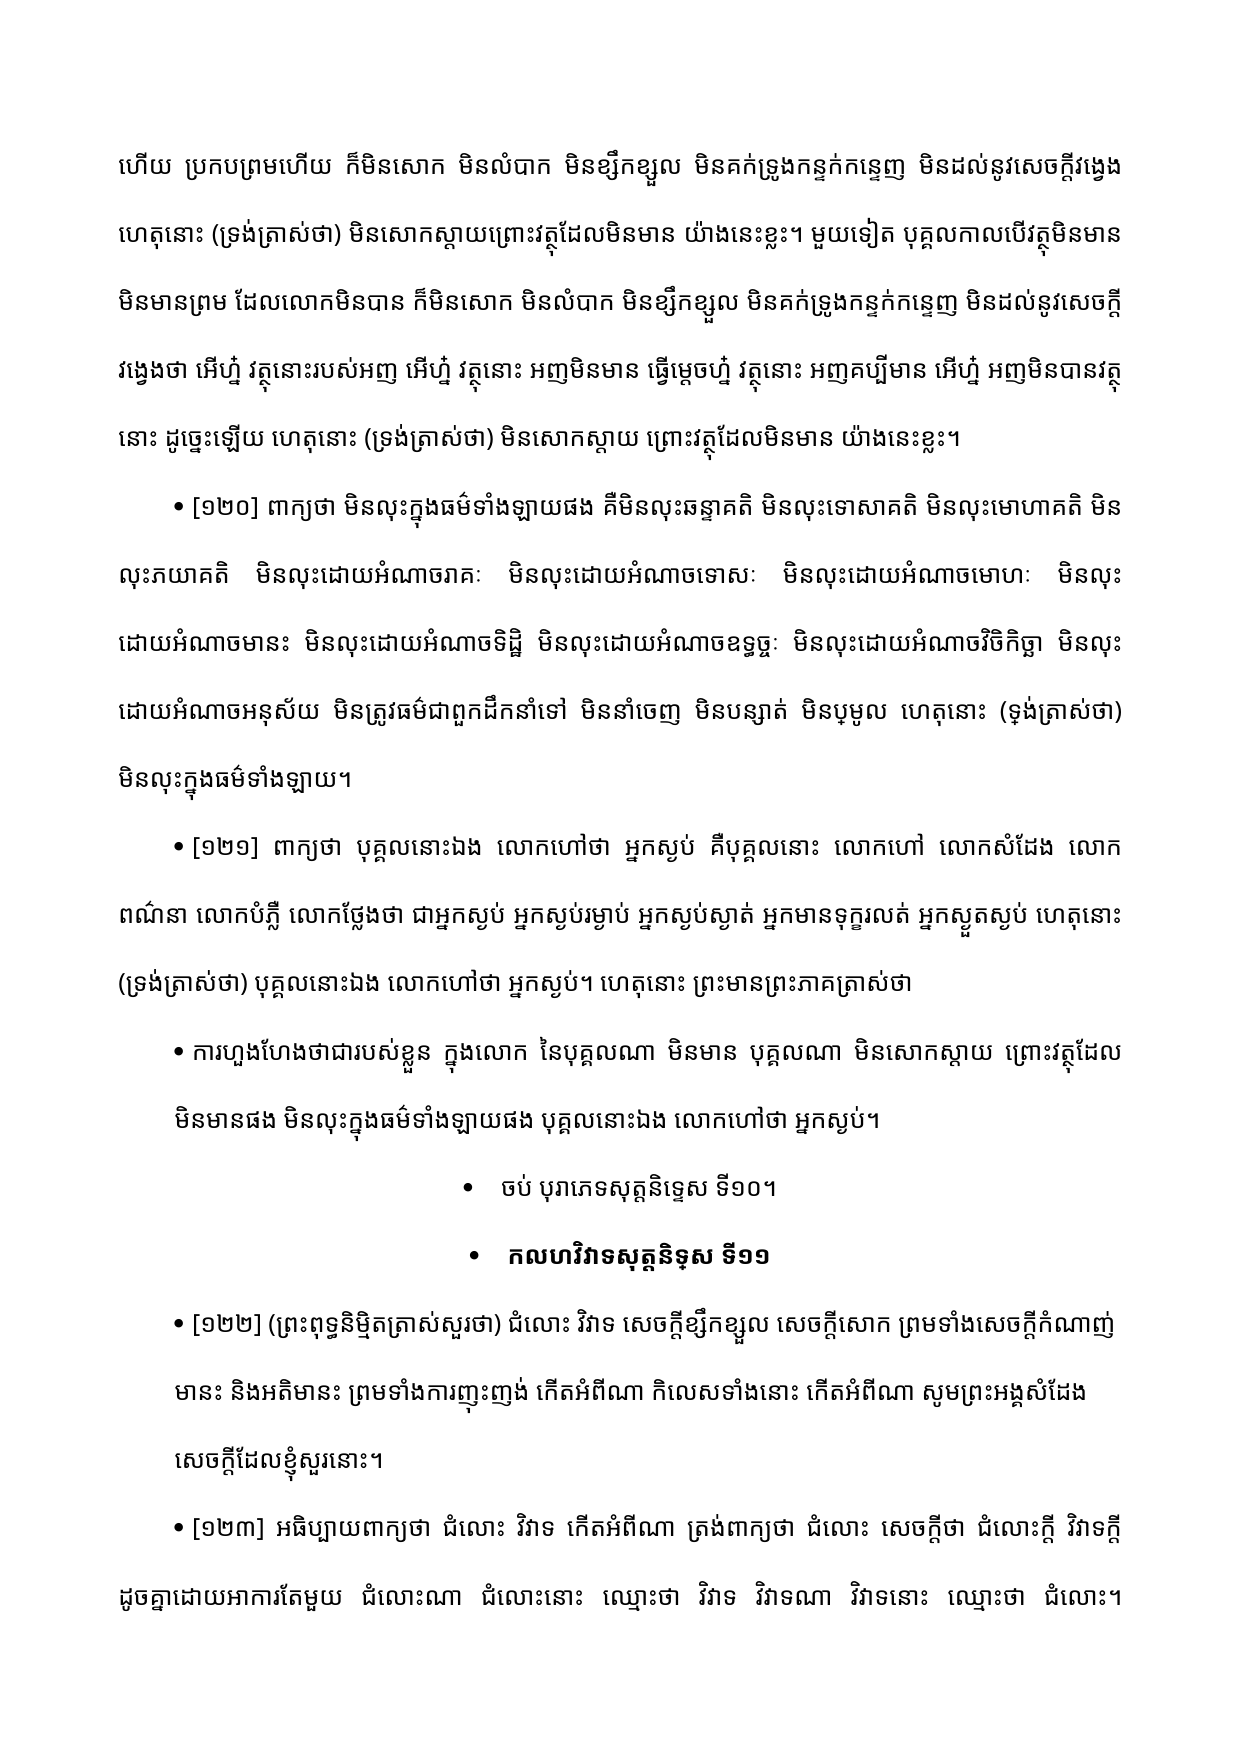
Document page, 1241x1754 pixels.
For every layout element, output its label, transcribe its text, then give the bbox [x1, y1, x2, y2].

list [១១៩] អធិប្បាយពាក្យថា មិនសោកស្តាយ ព្រោះវត្ថុដែល​មិនមាន​ផង គឺមិន​សោកនឹង​វត្ថុដែល​ប្រែប្រួល​ហើយ ឬមិន​សោកក្នុង​វត្ថុដែល​ប្រែប្រួល​ហើយ គឺមិន​សោកថា ភ្នែក​របស់អញ​ប្រែប្រួល​ហើយ មិន​សោកស្តាយ មិនលំបាក មិន​ខ្សឹកខ្សួល មិនគក់​ទ្រូងកន្ទក់​កន្ទេញ មិនដល់​នូវសេចក្តី​វង្វេងថា ត្រចៀក​របស់អញ ច្រមុះ​របស់អញ អណ្តាត​របស់អញ កាយ​របស់អញ ចិត្ត​របស់អញ រូប​របស់អញ សំឡេង​របស់អញ ក្លិនរបស់​អញ រសរបស់​អញ ផ្សព្វ​របស់​អញ ត្រកូល​របស់អញ ពួក​របស់អញ អាវាស​របស់អញ លាភ​របស់អញ យស​របស់​អញ សេចក្តី​សរសើរ​របស់អញ សុខរបស់​អញ ចីវរ​របស់អញ បិណ្ឌបាត​របស់​អញ សេនាសនៈ​របស់អញ គិលានប្បច្ចយ​ភេសជ្ជ​បរិក្ខារ​របស់អញ មាតា​របស់អញ បិតា​របស់អញ បងប្អូន​ប្រុសរបស់​អញ បងប្អូនស្រី​របស់អញ កូនប្រុស​របស់អញ កូនស្រី​របស់អញ មិត្រ​របស់អញ អាមាត្យ​របស់អញ ញាតិ​របស់អញ ពួក​សាលោហិត​របស់អញ ប្រែប្រួល​ហើយ ដូច្នេះ​ឡើយ ហេតុនោះ (ទ្រង់​ត្រាស់ថា) មិន​សោកស្តាយ ព្រោះវត្ថុ​ដែលមិន​មាន យ៉ាងនេះខ្លះ។ មួយទៀត បុគ្គល​ត្រូវទុក្ខវេទនា​មិនជាទី​ត្រេកអរ ប៉ះពាល់​ហើយ គ្របសង្កត់​ហើយ ប្រជុំព្រម​ហើយ ប្រកប​ព្រមហើយ ក៏មិនសោក មិនលំបាក មិនខ្សឹកខ្សួល មិនគក់​ទ្រូង​កន្ទក់កន្ទេញ មិនដល់​នូវសេចក្តី​វង្វេង។ បុគ្គល​ត្រូវរោគ​ក្នុងភ្នែក​ប៉ះពាល់​ហើយ គ្របសង្កត់​ហើយ ប្រជុំព្រម​ហើយ ប្រកប​ព្រមហើយ ក៏មិនសោក មិនលំបាក មិនខ្សឹកខ្សួល មិនគក់ទ្រូង​កន្ទក់កន្ទេញ មិនដល់​នូវសេចក្តី​វង្វេង។ បុគ្គល​ត្រូវរោគ​ក្នុង​ត្រចៀក រោគក្នុង​ច្រមុះ រោគក្នុង​អណ្តាត រោគក្នុង​កាយ រោគក្នុង​ក្បាល រោគត្រង់​ស្លឹកត្រចៀក រោគក្នុង​មាត់ រោគក្នុង​ធ្មេញ រោគក្អក ហឺត ឫសដូងច្រមុះ ក្តៅក្រហាយ ស្គាំងស្គម រោគក្នុង​ផ្ទៃ វិលមុខ ធ្លាក់ឈាម ចុកសៀត ចុះផ្ទៃ ឃ្លង់ ពក ស្រែង រីងរៃ ឆ្កួតជ្រូក ដំណួចពិស រមាស់ កម រោគកើត​ក្នុងទី​ខ្វារដោយ​ក្រចក ឃ្លង់ដែក ឈាម ប្រមាត់ ប្រមេះផ្អែម ឫសដូងដុះ បូស ឫសដូងបាត អាពាធ​តាំងឡើង​អំពីប្រមាត់ អាពាធតាំង​ឡើងអំពី​ស្លេស្ម អាពាធ​តាំងឡើង​អំពីខ្យល់ អាពាធ​តាំងឡើង​អំពីធាតុ​ប្រជុំគ្នា អាពាធ​កើត​អំពីរដូវ​ប្រែប្រួល អាពាធ​កើតអំពី​ការរក្សា​ឥរិយាបថ​មិនស្មើ អាពាធ​កើតអំពី​សេចក្តី​ព្យាយាម​របស់គេ មានវាយចង​ជាដើម អាពាធ​កើតអំពី​ផលកម្ម ត្រជាក់ ក្តៅ ឃ្លាន ស្រេក ឧច្ចារៈ បស្សាវៈ សម្ផស្ស​នៃរបោម មូស ខ្យល់ កំដៅថ្ងៃ ពស់តូច និងពស់ធំ ពាល់ត្រូវ​ហើយ គ្របសង្កត់​ហើយ ប្រជុំព្រម​ហើយ ប្រកប​ព្រម​ហើយ ក៏មិនសោក មិនលំបាក មិនខ្សឹកខ្សួល មិនគក់ទ្រូង​កន្ទក់​កន្ទេញ មិនដល់​នូវសេចក្តី​វង្វេង ហេតុនោះ (ទ្រង់​ត្រាស់ថា) មិនសោកស្តាយ​ព្រោះវត្ថុ​ដែល​មិនមាន យ៉ាង​នេះខ្លះ។ មួយទៀត បុគ្គល​កាលបើវត្ថុ​មិនមាន មិនមាន​ព្រម ដែលលោក​មិនបាន ក៏មិន​សោក មិនលំបាក មិន​ខ្សឹកខ្សួល មិនគក់​ទ្រូង​កន្ទក់កន្ទេញ មិនដល់​នូវសេចក្តី​វង្វេងថា អើហ្ន៎ វត្ថុនោះ​របស់អញ អើហ្ន៎ វត្ថុនោះ អញ​មិនមាន ធ្វើម្តេចហ្ន៎ វត្ថុនោះ អញគប្បី​មាន អើហ្ន៎ អញមិន​បានវត្ថុ​នោះ ដូច្នេះឡើយ ហេតុនោះ (ទ្រង់​ត្រាស់ថា) មិន​សោកស្តាយ ព្រោះវត្ថុ​ដែលមិនមាន យ៉ាងនេះខ្លះ។ [118, 148, 1122, 454]
list [១២៣] អធិប្បាយពាក្យថា ជំលោះ វិវាទ កើតអំពីណា ត្រង់ពាក្យថា ជំលោះ សេចក្តីថា ជំលោះក្តី វិវាទក្តី ដូចគ្នា​ដោយអាការ​តែមួយ ជំលោះ​ណា ជំលោះនោះ ឈ្មោះ​ថា វិវាទ វិវាទណា វិវាទនោះ ឈ្មោះថា ជំលោះ។ ម្យ៉ាងទៀត ដោយអាការ​ផ្សេងគ្នា វិវាទជា​បុព្វភាគ​នៃជំលោះ លោក​ហៅថា វិវាទ។ ពួកព្រះរាជា​ជជែក​នឹងពួក​ព្រះរាជា ពួកខត្តិយៈ​ជជែក​នឹងពួក​ខត្តិយៈ ពួកព្រាហ្មណ៍​ជជែក​នឹងពួក​ព្រាហ្មណ៍ ពួកគហបតី​ជជែក​នឹងពួក​គហបតី មាតាជជែក​នឹងបុត្ត បុត្តជជែក​នឹងមាតា បិតា​ជជែក​នឹងបុត្ត បុត្តជជែក​នឹងបិតា បងប្អូនប្រុស​ជជែក​នឹងបង​ប្អូនប្រុស បងប្អូនស្រី​ជជែកនឹង​បងប្អូនស្រី បងប្អូន​ប្រុស​ជជែកនឹង​បងប្អូនស្រី បងប្អូនស្រី​ជជែក​នឹងបងប្អូន​ប្រុស សំឡាញ់​ជជែក​នឹងសំឡាញ់ នេះ​ហៅថា វិវាទ។ ជំលោះ តើដូចម្តេច។ ពួកគ្រហស្ថ ជាអ្នក​ខ្វល់ខ្វាយ​ក្នុងការ​ស្វែងរកទោស តែងធ្វើ​ជំលោះ​ដោយ​កាយវាចា ពួកបព្វជិត កាល​ត្រូវអាបត្តិ ក៏ធ្វើ​ជំលោះ​ដោយកាយ​វាចា នេះ​ហៅថា ជំលោះ។ ពាក្យថា ជំលោះ វិវាទ កើតអំពីណា គឺពុទ្ធនិមិ្មត​សួរមូល សួរហេតុ សួរ​និទាន សួរការ​កើតព្រម សួរការ​ផ្តើមកើត សួរសមុដ្ឋាន សួរអាហារ សួរ​អារម្មណ៍ សួរបច្ច័យ សួរ​សមុទ័យ សួរ​ឈ្លេចឈ្លី អង្វរ អារាធនា ចោទ នូវសមុទ័យ នៃជំលោះ និង​វិវាទថា ជំលោះ វិវាទ កើតអំពីណា កអំពីណា កើតព្រម​អំពីណា ដុះអំពីណា ដុះដាល​អំពីណា កើត​ប្រាកដ​អំពីណា មានអ្វីជា​និទាន មានអ្វីជា​សមុទ័យ មានអ្វីជា​កំណើត មានអ្វីជា​ដែនកើតមុន ហេតុនោះ (ត្រាស់​សួរថា) ជំលោះ វិវាទ កើតអំពីណា។ [118, 1510, 1122, 1612]
list កលហវិវាទសុត្តនិទ្ទេស ទី១១ [118, 1238, 1122, 1272]
list [១២០] ពាក្យថា មិនលុះក្នុងធម៌ទាំងឡាយផង គឺមិនលុះ​ឆន្ទាគតិ មិនលុះ​ទោសាគតិ មិនលុះ​មោហាគតិ មិនលុះ​ភយាគតិ មិនលុះ​ដោយអំណាច​រាគៈ មិនលុះ​ដោយ​អំណាច​ទោសៈ មិនលុះ​ដោយអំណាច​មោហៈ មិនលុះ​ដោយអំណាច​មានះ មិនលុះ​ដោយអំណាច​ទិដ្ឋិ មិនលុះ​ដោយអំណាច​ឧទ្ធច្ចៈ មិនលុះ​ដោយអំណាច​វិចិកិច្ឆា មិនលុះ​ដោយ​អំណាច​អនុស័យ មិនត្រូវ​ធម៌ជាពួក​ដឹកនាំទៅ មិននាំ​ចេញ មិនបន្សាត់ មិនប្រមូល ហេតុនោះ (ទ្រង់ត្រាស់ថា) មិនលុះ​ក្នុងធម៌​ទាំងឡាយ។ [118, 488, 1122, 795]
list [១២១] ពាក្យថា បុគ្គលនោះឯង លោកហៅថា អ្នកស្ងប់ គឺ​បុគ្គលនោះ លោកហៅ លោកសំដែង លោកពណ៌នា លោកបំភ្លឺ លោកថ្លែងថា ជាអ្នកស្ងប់ អ្នកស្ងប់រម្ងាប់ អ្នក​ស្ងប់ស្ងាត់ អ្នកមាន​ទុក្ខរលត់ អ្នកស្ងួតស្ងប់ ហេតុនោះ (ទ្រង់ត្រាស់ថា) បុគ្គលនោះឯង លោក​ហៅថា អ្នកស្ងប់។ ហេតុនោះ ព្រះមានព្រះភាគ​ត្រាស់ថា [118, 829, 1122, 999]
list [១២២] (ព្រះពុទ្ធនិមិ្មតត្រាស់សួរថា) ជំលោះ វិវាទ សេចក្តី​ខ្សឹកខ្សួល សេចក្តីសោក ព្រមទាំង​សេចក្តី​កំណាញ់ មានះ និង​អតិមានះ ព្រម​ទាំងការ​ញុះញង់ កើតអំពី​ណា កិលេស​ទាំងនោះ កើតអំពីណា សូមព្រះអង្គ​សំដែង​សេចក្តី​ដែល​ខ្ញុំសួរនោះ។ [174, 1306, 1122, 1476]
list ការហួងហែង​ថាជា​របស់​ខ្លួន ក្នុងលោក នៃបុគ្គលណា មិនមាន បុគ្គលណា មិន​សោកស្តាយ ព្រោះវត្ថុ​ដែលមិនមាន​ផង មិនលុះ​ក្នុងធម៌​ទាំងឡាយ​ផង បុគ្គលនោះឯង លោក​ហៅថា អ្នកស្ងប់។ [174, 1033, 1122, 1135]
list ចប់ បុរាភេទសុត្តនិទ្ទេស ទី១០។ [118, 1169, 1122, 1203]
